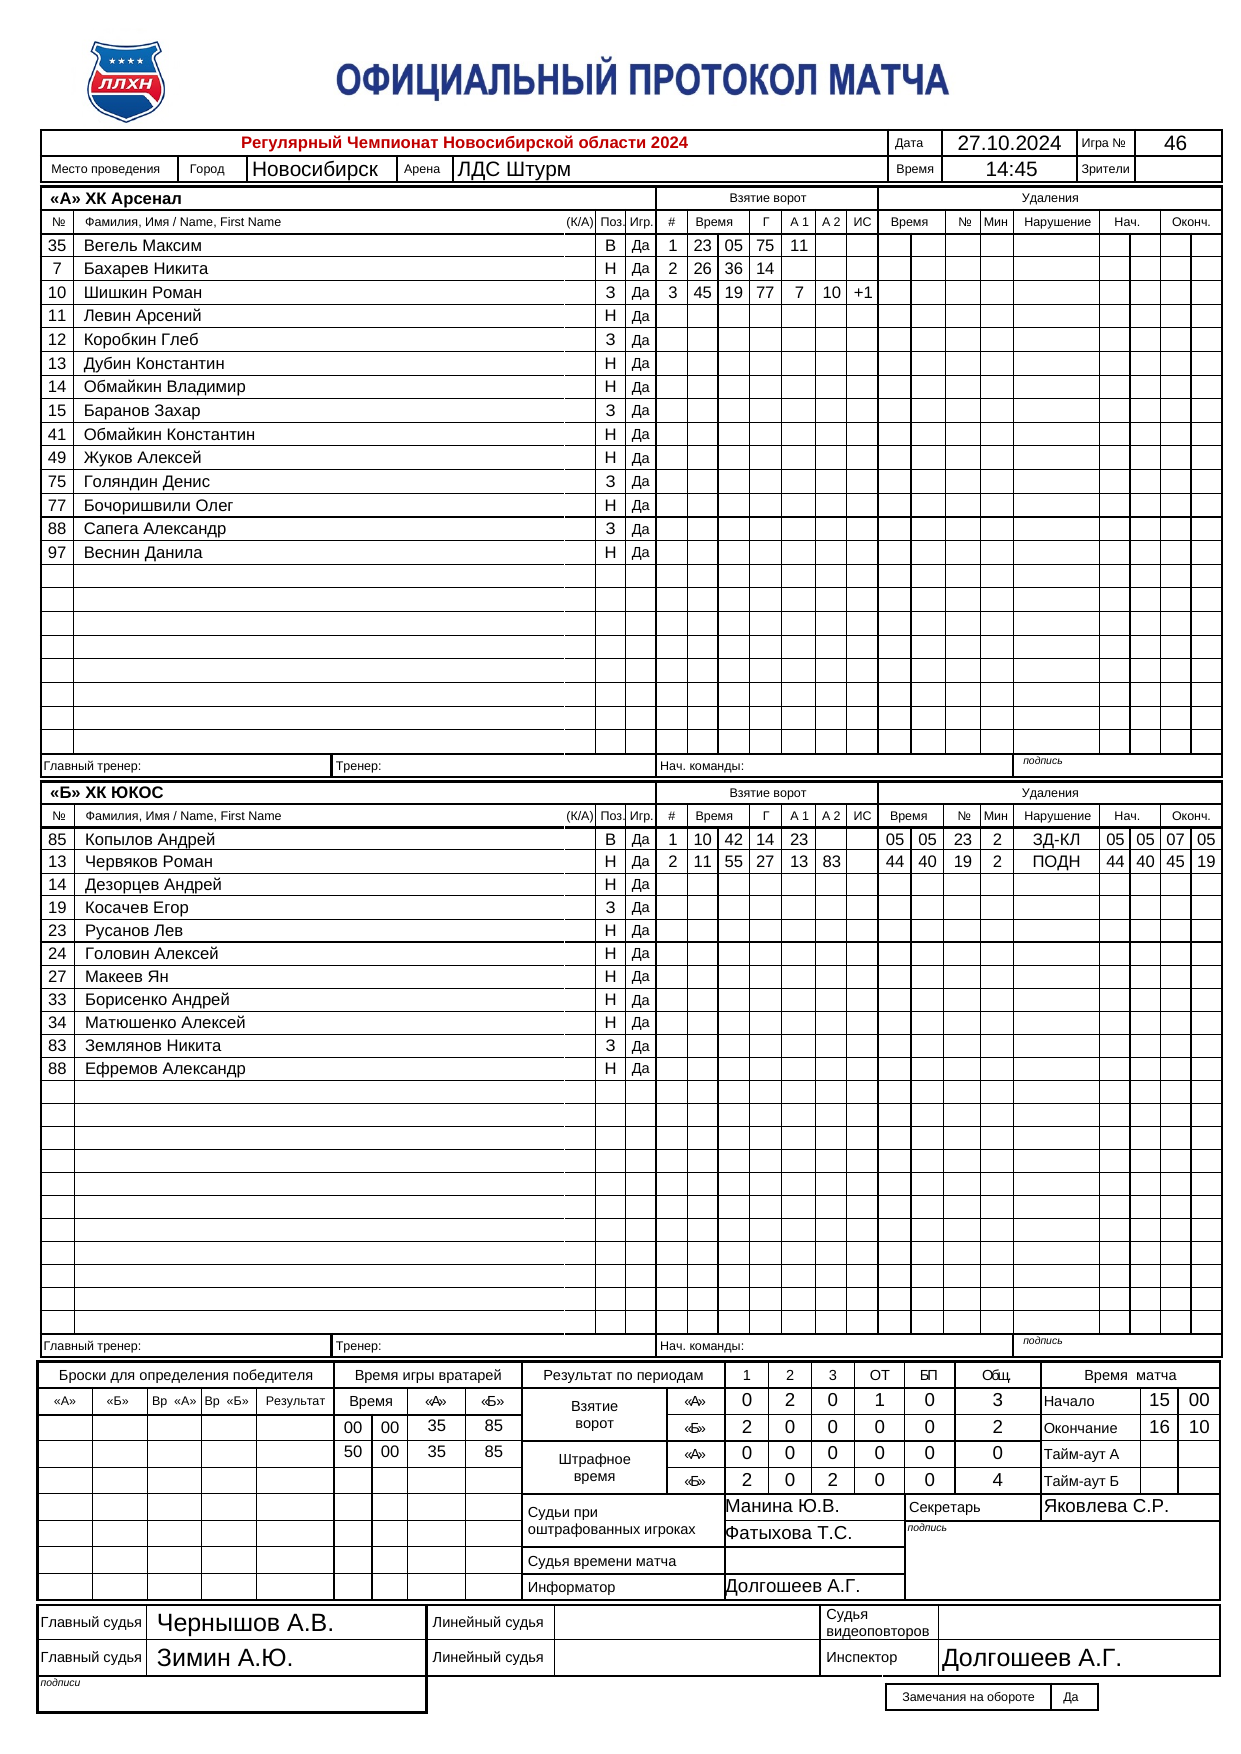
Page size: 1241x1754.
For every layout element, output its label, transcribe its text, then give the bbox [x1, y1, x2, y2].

table_cell [596, 588, 625, 611]
table_header Да [1052, 1685, 1097, 1709]
table_cell [42, 1081, 74, 1103]
table_cell [944, 874, 980, 895]
table_cell 75 [42, 470, 73, 493]
table_cell [596, 1081, 625, 1103]
table_cell [1192, 305, 1221, 327]
table_cell [879, 1104, 910, 1126]
table_cell [981, 235, 1013, 256]
table_cell [1161, 943, 1190, 964]
table_cell Косачев Егор [75, 896, 564, 918]
table_cell Чернышов А.В. [147, 1606, 425, 1639]
table_cell [596, 1150, 625, 1172]
table_cell [75, 1219, 564, 1241]
table_cell [750, 541, 781, 564]
table_cell [981, 376, 1013, 398]
table_cell [879, 730, 910, 753]
table_cell [879, 281, 910, 303]
table_cell [944, 1150, 980, 1172]
table_cell Долгошеев А.Г. [726, 1575, 904, 1599]
table_cell [912, 943, 943, 964]
table_cell [912, 446, 945, 469]
table_cell [1100, 281, 1129, 303]
table_cell [1014, 494, 1099, 516]
table_cell [1192, 730, 1221, 753]
table_cell [879, 1242, 910, 1264]
table_cell [42, 1219, 74, 1241]
table_cell [944, 1012, 980, 1033]
table_cell Веснин Данила [74, 541, 564, 564]
table_cell [750, 874, 781, 895]
table_cell [847, 541, 877, 564]
table_cell [1161, 896, 1190, 918]
table_cell [946, 423, 980, 445]
table_cell [816, 305, 846, 327]
table_cell 34 [42, 1012, 74, 1033]
table_cell Судьи при оштрафованных игроках [523, 1495, 724, 1546]
table_cell [946, 352, 980, 374]
table_cell [626, 612, 655, 634]
table_cell [1100, 1104, 1129, 1126]
table_cell [782, 305, 815, 327]
table_cell [981, 1150, 1013, 1172]
table_cell [939, 1606, 1219, 1639]
table_header 3 [812, 1363, 854, 1387]
table_cell [688, 636, 717, 658]
table_cell [1100, 423, 1129, 445]
table_cell [1192, 943, 1221, 964]
table_cell Поз. [596, 211, 625, 233]
table_cell Н [596, 1012, 625, 1033]
table_cell [1014, 1311, 1099, 1333]
table_cell [626, 1196, 655, 1218]
table_cell [912, 1288, 943, 1310]
table_cell [408, 1574, 465, 1599]
table_header Игра № [1078, 131, 1134, 155]
table_cell Да [626, 305, 655, 327]
table_cell [596, 1311, 625, 1333]
table_cell [1192, 1311, 1221, 1333]
table_cell [657, 636, 687, 658]
table_cell [1131, 1058, 1160, 1079]
table_cell [1100, 1196, 1129, 1218]
table_cell [1192, 636, 1221, 658]
table_cell [981, 683, 1013, 706]
table_cell № [944, 805, 980, 826]
table_cell [565, 446, 595, 469]
table_cell 2 [956, 1415, 1040, 1440]
table_cell [75, 1196, 564, 1218]
table_cell [1161, 636, 1190, 658]
table_cell [1100, 659, 1129, 682]
table_cell [1131, 874, 1160, 895]
table_cell [847, 1311, 877, 1333]
table_cell [688, 565, 717, 587]
table_cell [816, 399, 846, 422]
table_cell [1100, 1035, 1129, 1057]
table_cell Да [626, 850, 655, 872]
table_cell [847, 636, 877, 658]
table_cell [816, 518, 846, 540]
table_cell [782, 588, 815, 611]
table_cell [816, 966, 846, 987]
table_cell [981, 943, 1013, 964]
table_cell [1161, 730, 1190, 753]
table_cell [946, 257, 980, 280]
table_cell [688, 612, 717, 634]
table_cell [750, 305, 781, 327]
table_cell [912, 896, 943, 918]
table_cell [1100, 1173, 1129, 1195]
table_cell [912, 305, 945, 327]
table_cell [466, 1468, 521, 1493]
table_cell [782, 1288, 815, 1310]
table_cell [1131, 1104, 1160, 1126]
table_cell # [657, 211, 687, 233]
table_cell [816, 1265, 846, 1287]
table_cell [657, 1127, 687, 1149]
table_cell Головин Алексей [75, 943, 564, 964]
table_cell [1100, 1265, 1129, 1287]
table_cell [816, 612, 846, 634]
table_cell 40 [1131, 850, 1160, 872]
table_cell Долгошеев А.Г. [939, 1640, 1219, 1675]
table_cell [912, 376, 945, 398]
table_cell Оконч. [1161, 211, 1221, 233]
table_cell [1014, 1196, 1099, 1218]
table_cell 00 [335, 1416, 371, 1440]
table_cell 0 [855, 1468, 904, 1493]
table_cell [596, 1127, 625, 1149]
table_cell [657, 423, 687, 445]
table_cell [782, 446, 815, 469]
table_cell Да [626, 352, 655, 374]
table_cell [1100, 1311, 1129, 1333]
table_cell [879, 494, 910, 516]
table_cell [74, 683, 564, 706]
table_cell 2 [657, 850, 687, 872]
table_cell 10 [42, 281, 73, 303]
table_cell [879, 1288, 910, 1310]
table_cell [93, 1468, 147, 1493]
table_cell [373, 1547, 407, 1573]
table_cell [657, 399, 687, 422]
table_cell [1100, 565, 1129, 587]
table_cell [879, 683, 910, 706]
table_cell [1192, 920, 1221, 941]
table_cell [750, 565, 781, 587]
table_cell [1100, 707, 1129, 729]
table_cell [42, 1127, 74, 1149]
table_cell [719, 612, 749, 634]
table_cell Окончание [1042, 1415, 1140, 1440]
table_cell Да [626, 281, 655, 303]
table_cell [1100, 352, 1129, 374]
table_cell Мин [981, 211, 1013, 233]
table_cell [1014, 1265, 1099, 1287]
table_cell [1161, 966, 1190, 987]
table_cell [981, 494, 1013, 516]
table_cell [565, 257, 595, 280]
table_cell [883, 1677, 1220, 1681]
table_cell [1192, 588, 1221, 611]
table_cell [782, 1196, 815, 1218]
table_cell 0 [905, 1389, 954, 1413]
table_cell [202, 1574, 256, 1599]
table_cell [719, 328, 749, 351]
table_cell [1161, 1173, 1190, 1195]
table_cell [657, 1288, 687, 1310]
table_cell [42, 1104, 74, 1126]
table_cell [816, 636, 846, 658]
table_cell [1131, 636, 1160, 658]
table_cell [1161, 423, 1190, 445]
table_cell А 2 [816, 805, 846, 826]
table_cell [912, 707, 945, 729]
table_cell [1014, 707, 1099, 729]
table_cell [657, 376, 687, 398]
table_cell [565, 1058, 595, 1079]
table_cell [408, 1521, 465, 1546]
table_cell [847, 399, 877, 422]
table_cell [565, 565, 595, 587]
table_cell [879, 1219, 910, 1241]
table_cell Да [626, 829, 655, 849]
table_cell [816, 1081, 846, 1103]
table_cell [1014, 1150, 1099, 1172]
table_cell [148, 1574, 201, 1599]
table_cell [847, 1012, 877, 1033]
table_cell Н [596, 850, 625, 872]
table_cell [816, 730, 846, 753]
table_cell [816, 896, 846, 918]
table_cell [1014, 920, 1099, 941]
table_cell [93, 1521, 147, 1546]
table_cell [565, 328, 595, 351]
table_cell 2 [981, 829, 1013, 849]
table_cell [1192, 1081, 1221, 1103]
table_cell [782, 565, 815, 587]
table_cell [879, 707, 910, 729]
table_cell [946, 399, 980, 422]
table_cell Голяндин Денис [74, 470, 564, 493]
table_cell [879, 305, 910, 327]
table_cell [1100, 305, 1129, 327]
table_cell Левин Арсений [74, 305, 564, 327]
table_cell Вр «Б» [202, 1389, 256, 1413]
table_cell 41 [42, 423, 73, 445]
table_cell [1100, 399, 1129, 422]
table_cell [1161, 683, 1190, 706]
table_cell [1192, 1012, 1221, 1033]
table_cell [782, 352, 815, 374]
table_cell Фатыхова Т.С. [726, 1521, 904, 1546]
table_cell [1131, 423, 1160, 445]
table_cell 14:45 [943, 157, 1076, 181]
table_cell [688, 541, 717, 564]
table_cell 2 [726, 1468, 768, 1493]
table_cell [42, 612, 73, 634]
table_cell Да [626, 328, 655, 351]
table_cell [1100, 1288, 1129, 1310]
table_cell [816, 1288, 846, 1310]
table_cell [1014, 423, 1099, 445]
table_cell [75, 1127, 564, 1149]
table_cell Н [596, 989, 625, 1011]
table_cell Место проведения [42, 157, 177, 181]
table_cell 0 [769, 1468, 811, 1493]
table_cell [816, 920, 846, 941]
table_cell [847, 1150, 877, 1172]
table_cell [1131, 896, 1160, 918]
table_cell [1100, 1127, 1129, 1149]
table_cell [782, 376, 815, 398]
table_cell [981, 1104, 1013, 1126]
table_cell Да [626, 1012, 655, 1033]
table_cell [879, 1150, 910, 1172]
table_cell [750, 588, 781, 611]
table_cell [688, 1219, 717, 1241]
table_header Время матча [1042, 1363, 1219, 1387]
table_cell [1161, 1150, 1190, 1172]
table_cell [879, 920, 910, 941]
table_cell [257, 1468, 333, 1493]
table_cell [565, 989, 595, 1011]
table_cell [847, 446, 877, 469]
table_cell [719, 399, 749, 422]
table_cell [782, 730, 815, 753]
table_cell [688, 352, 717, 374]
table_cell [944, 1173, 980, 1195]
table_cell Матюшенко Алексей [75, 1012, 564, 1033]
table_cell [657, 1104, 687, 1126]
table_cell [657, 730, 687, 753]
table_cell [1014, 896, 1099, 918]
table_cell [1161, 659, 1190, 682]
table_cell [944, 1104, 980, 1126]
table_cell [1131, 281, 1160, 303]
table_cell [879, 943, 910, 964]
table_cell [148, 1547, 201, 1573]
table_cell Н [596, 352, 625, 374]
table_cell [879, 1058, 910, 1079]
table_cell [981, 730, 1013, 753]
table_cell 36 [719, 257, 749, 280]
table_cell [750, 1219, 781, 1241]
table_cell [750, 636, 781, 658]
table_cell [944, 1265, 980, 1287]
table_cell [719, 989, 749, 1011]
table_cell 55 [719, 850, 749, 872]
table_cell [847, 850, 877, 872]
table_cell Да [626, 874, 655, 895]
table_cell [657, 494, 687, 516]
table_cell [912, 1219, 943, 1241]
table_cell [1179, 1468, 1219, 1493]
table_cell [39, 1441, 92, 1467]
table_cell [565, 659, 595, 682]
table_cell [1014, 281, 1099, 303]
table_cell [1161, 399, 1190, 422]
table_cell Да [626, 399, 655, 422]
table_cell [257, 1494, 333, 1520]
table_cell [847, 305, 877, 327]
table_cell [750, 730, 781, 753]
table_cell № [42, 805, 74, 826]
table_cell [816, 1242, 846, 1264]
table_cell [719, 1288, 749, 1310]
table_cell [1161, 588, 1190, 611]
table_cell Н [596, 1058, 625, 1079]
table_cell [626, 1173, 655, 1195]
table_cell [565, 1242, 595, 1264]
table_cell [981, 1196, 1013, 1218]
table_cell [1192, 235, 1221, 256]
table_cell [782, 1127, 815, 1149]
table_cell [847, 707, 877, 729]
table_cell [1161, 328, 1190, 351]
table_cell [1192, 1242, 1221, 1264]
table_cell [750, 1127, 781, 1149]
table_cell 0 [812, 1442, 854, 1467]
table_cell [1014, 1012, 1099, 1033]
table_cell [688, 1265, 717, 1287]
table_cell Игр. [626, 211, 655, 233]
table_cell [42, 1150, 74, 1172]
table_cell [750, 707, 781, 729]
table_cell № [946, 211, 980, 233]
table_cell [719, 683, 749, 706]
table_cell [816, 1196, 846, 1218]
table_cell [1161, 446, 1190, 469]
table_cell [981, 1265, 1013, 1287]
table_cell [1131, 446, 1160, 469]
table_cell 50 [335, 1441, 371, 1467]
table_cell [688, 896, 717, 918]
table_cell [1179, 1441, 1219, 1467]
table_cell [408, 1547, 465, 1573]
table_cell [719, 446, 749, 469]
table_cell [626, 1288, 655, 1310]
table_cell [946, 235, 980, 256]
table_cell «А» [39, 1389, 92, 1413]
table_cell [981, 1311, 1013, 1333]
table_cell [39, 1521, 92, 1546]
table_cell 11 [688, 850, 717, 872]
table_cell [847, 1058, 877, 1079]
table_cell Штрафное время [523, 1442, 666, 1493]
table_cell [782, 1150, 815, 1172]
table_cell [981, 281, 1013, 303]
table_cell [1192, 1173, 1221, 1195]
table_cell [565, 1173, 595, 1195]
table_cell [750, 943, 781, 964]
table_cell [626, 1219, 655, 1241]
table_header 46 [1136, 131, 1221, 155]
table_cell [912, 588, 945, 611]
table_cell 27 [750, 850, 781, 872]
table_cell [1161, 1242, 1190, 1264]
table_cell [981, 1127, 1013, 1149]
table_cell [1192, 281, 1221, 303]
table_cell [847, 1104, 877, 1126]
table_cell 2 [812, 1468, 854, 1493]
table_cell ЗД-КЛ [1014, 829, 1099, 849]
table_cell 23 [42, 920, 74, 941]
table_cell [565, 376, 595, 398]
table_cell Фамилия, Имя / Name, First Name [75, 805, 565, 826]
table_cell [148, 1468, 201, 1493]
table_header Результат по периодам [523, 1363, 724, 1387]
table_cell [750, 1081, 781, 1103]
table_cell [879, 1173, 910, 1195]
table_cell [657, 1150, 687, 1172]
table_cell [816, 989, 846, 1011]
table_cell [42, 636, 73, 658]
table_cell [657, 683, 687, 706]
table_cell [816, 874, 846, 895]
table_cell [879, 257, 910, 280]
table_cell Сапега Александр [74, 518, 564, 540]
table_cell [1100, 588, 1129, 611]
table_cell [946, 588, 980, 611]
table_cell [946, 494, 980, 516]
table_header Общ. [956, 1363, 1040, 1387]
table_cell [879, 874, 910, 895]
table_cell 3 [657, 281, 687, 303]
table_cell [1014, 376, 1099, 398]
table_cell Тайм-аут А [1042, 1441, 1140, 1467]
table_cell № [42, 211, 73, 233]
table_cell [750, 352, 781, 374]
table_cell Нач. команды: [657, 1335, 1012, 1356]
table_cell 85 [466, 1441, 521, 1467]
table_cell [626, 683, 655, 706]
table_cell [719, 376, 749, 398]
table_cell [39, 1494, 92, 1520]
table_cell [946, 541, 980, 564]
table_cell [42, 1173, 74, 1195]
table_cell Главный тренер: [42, 1335, 330, 1356]
table_cell 35 [42, 235, 73, 256]
table_cell [657, 470, 687, 493]
table_header Замечания на обороте [887, 1685, 1050, 1709]
table_cell [565, 235, 595, 256]
table_cell [596, 1242, 625, 1264]
table_cell [565, 707, 595, 729]
table_cell 0 [905, 1415, 954, 1440]
table_cell [1192, 328, 1221, 351]
table_cell [1141, 1468, 1177, 1493]
table_cell [750, 1173, 781, 1195]
table_cell 1 [657, 235, 687, 256]
table_cell [565, 1265, 595, 1287]
table_cell Нарушение [1014, 805, 1099, 826]
table_cell [816, 707, 846, 729]
table_cell [688, 683, 717, 706]
table_cell [335, 1547, 371, 1573]
table_cell [688, 707, 717, 729]
table_cell Результат [257, 1389, 333, 1413]
table_cell [981, 1219, 1013, 1241]
table_cell Н [596, 943, 625, 964]
table_cell [816, 565, 846, 587]
table_cell [912, 1150, 943, 1172]
table_cell [1100, 376, 1129, 398]
table_cell [257, 1521, 333, 1546]
table_cell [1131, 352, 1160, 374]
table_cell [719, 707, 749, 729]
table_cell [719, 1196, 749, 1218]
table_cell [335, 1521, 371, 1546]
table_cell [719, 730, 749, 753]
table_cell «А» [668, 1389, 724, 1413]
table_cell [879, 565, 910, 587]
table_cell [1192, 423, 1221, 445]
table_cell [816, 1173, 846, 1195]
table_cell [428, 1677, 882, 1711]
table_cell [1161, 470, 1190, 493]
table_cell Нач. команды: [657, 755, 1012, 776]
table_cell [688, 494, 717, 516]
table_cell Мин [981, 805, 1013, 826]
table_cell [74, 565, 564, 587]
table_cell [782, 1242, 815, 1264]
table_cell [719, 541, 749, 564]
table_cell [1192, 659, 1221, 682]
table_cell 24 [42, 943, 74, 964]
table_cell «Б » [466, 1389, 521, 1413]
table_cell [847, 518, 877, 540]
table_cell [42, 1311, 74, 1333]
table_cell [750, 446, 781, 469]
table_cell [879, 235, 910, 256]
table_cell [816, 235, 846, 256]
table_cell [719, 565, 749, 587]
table_cell З [596, 328, 625, 351]
table_cell [596, 683, 625, 706]
table_cell [1014, 874, 1099, 895]
table_cell [466, 1494, 521, 1520]
table_cell [335, 1574, 371, 1599]
table_cell Да [626, 235, 655, 256]
table_cell [816, 659, 846, 682]
table_cell Да [626, 494, 655, 516]
table_cell [1131, 1288, 1160, 1310]
table_cell [596, 636, 625, 658]
table_cell [782, 943, 815, 964]
table_cell [688, 1104, 717, 1126]
table_cell [750, 376, 781, 398]
table_cell Главный судья [39, 1640, 146, 1675]
table_cell [1014, 1104, 1099, 1126]
table_cell 45 [1161, 850, 1190, 872]
table_cell [657, 1035, 687, 1057]
table_cell [847, 730, 877, 753]
table_cell [688, 730, 717, 753]
table_cell [912, 1035, 943, 1057]
table_cell Да [626, 470, 655, 493]
table_cell [1192, 1035, 1221, 1057]
table_cell [750, 1150, 781, 1172]
table_cell [981, 1058, 1013, 1079]
table_cell [847, 1242, 877, 1264]
table_cell Баранов Захар [74, 399, 564, 422]
table_cell [1192, 1150, 1221, 1172]
table_cell [1192, 470, 1221, 493]
table_cell [257, 1547, 333, 1573]
table_cell [1161, 1219, 1190, 1241]
table_cell [1014, 1173, 1099, 1195]
table_cell [719, 1081, 749, 1103]
table_cell [719, 1058, 749, 1079]
table_cell подпись [1014, 755, 1221, 776]
table_cell 7 [42, 257, 73, 280]
table_cell [750, 470, 781, 493]
table_cell [782, 874, 815, 895]
table_cell А 1 [782, 211, 815, 233]
table_cell [981, 1173, 1013, 1195]
table_cell З [596, 896, 625, 918]
table_cell [1192, 683, 1221, 706]
table_cell ЛДС Штурм [454, 157, 887, 181]
table_cell [1161, 281, 1190, 303]
table_cell Обмайкин Константин [74, 423, 564, 445]
table_header Взятие ворот [657, 188, 877, 209]
table_cell [1100, 966, 1129, 987]
table_cell 2 [769, 1389, 811, 1413]
table_cell [1192, 376, 1221, 398]
table_cell [944, 1035, 980, 1057]
table_cell [782, 1035, 815, 1057]
table_cell 0 [905, 1468, 954, 1493]
table_cell [1192, 399, 1221, 422]
table_cell [816, 328, 846, 351]
table_cell 05 [912, 829, 943, 849]
table_cell «А» [668, 1442, 724, 1467]
table_cell [750, 659, 781, 682]
table_cell 11 [42, 305, 73, 327]
table_header «Б» ХК ЮКОС [42, 783, 655, 803]
table_cell Н [596, 446, 625, 469]
table_cell [719, 1150, 749, 1172]
table_cell [1131, 518, 1160, 540]
table_cell [202, 1494, 256, 1520]
table_cell [719, 1242, 749, 1264]
table_cell [596, 1219, 625, 1241]
table_cell [555, 1640, 819, 1675]
table_cell Н [596, 305, 625, 327]
table_cell [1131, 399, 1160, 422]
table_cell [688, 1012, 717, 1033]
table_cell [1161, 376, 1190, 398]
table_cell [719, 1219, 749, 1241]
table_cell [981, 541, 1013, 564]
table_cell [1192, 565, 1221, 587]
table_cell Игр. [626, 805, 655, 826]
table_cell Фамилия, Имя / Name, First Name [74, 211, 565, 233]
table_cell [782, 636, 815, 658]
table_cell [1161, 565, 1190, 587]
table_cell [719, 423, 749, 445]
table_cell [596, 1288, 625, 1310]
table_cell [981, 352, 1013, 374]
table_cell [565, 1012, 595, 1033]
table_cell [944, 1311, 980, 1333]
table_header Регулярный Чемпионат Новосибирской области 2024 [42, 131, 887, 155]
table_cell [1014, 446, 1099, 469]
table_cell [1131, 1127, 1160, 1149]
table_cell 07 [1161, 829, 1190, 849]
table_cell [946, 707, 980, 729]
table_cell [981, 1035, 1013, 1057]
table_cell [75, 1081, 564, 1103]
table_cell [657, 896, 687, 918]
table_cell «Б» [93, 1389, 147, 1413]
table_cell [657, 659, 687, 682]
table_cell [596, 1104, 625, 1126]
table_cell [39, 1574, 92, 1599]
table_cell 05 [1100, 829, 1129, 849]
table_cell [912, 328, 945, 351]
table_cell [1014, 470, 1099, 493]
table_cell [1100, 1242, 1129, 1264]
table_cell [981, 1012, 1013, 1033]
table_cell [626, 1150, 655, 1172]
table_cell [981, 612, 1013, 634]
table_cell 77 [42, 494, 73, 516]
table_cell [1161, 707, 1190, 729]
table_cell 10 [688, 829, 717, 849]
table_cell Да [626, 989, 655, 1011]
table_cell [688, 1173, 717, 1195]
table_cell [202, 1441, 256, 1467]
table_cell [750, 989, 781, 1011]
table_cell [565, 829, 595, 849]
table_cell [879, 659, 910, 682]
table_cell [847, 565, 877, 587]
table_cell [373, 1494, 407, 1520]
table_cell [912, 1311, 943, 1333]
table_cell Г [750, 805, 781, 826]
table_cell 00 [373, 1416, 407, 1440]
table_cell [944, 1081, 980, 1103]
table_cell [912, 1081, 943, 1103]
table_cell [816, 683, 846, 706]
table_cell [1161, 1127, 1190, 1149]
table_cell [847, 829, 877, 849]
table_cell З [596, 470, 625, 493]
table_cell 35 [408, 1416, 465, 1440]
table_cell [719, 896, 749, 918]
table_cell [657, 328, 687, 351]
table_cell [1131, 1035, 1160, 1057]
table_cell Да [626, 446, 655, 469]
table_cell [565, 1127, 595, 1149]
table_cell [912, 281, 945, 303]
table_cell [816, 1127, 846, 1149]
table_cell 0 [726, 1389, 768, 1413]
table_cell [1100, 730, 1129, 753]
table_cell [726, 1548, 904, 1573]
table_cell [1014, 1058, 1099, 1079]
table_cell 85 [42, 829, 74, 849]
table_cell [981, 328, 1013, 351]
table_cell [565, 518, 595, 540]
table_cell [782, 1104, 815, 1126]
table_cell [782, 494, 815, 516]
table_cell [816, 588, 846, 611]
table_cell [257, 1441, 333, 1467]
table_cell [596, 730, 625, 753]
table_cell [1014, 659, 1099, 682]
table_cell [1100, 612, 1129, 634]
table_cell Н [596, 257, 625, 280]
table_cell [847, 494, 877, 516]
table_cell 19 [944, 850, 980, 872]
picture [5, 28, 1179, 129]
table_cell [202, 1468, 256, 1493]
table_cell [847, 612, 877, 634]
table_cell (К/А) [565, 805, 595, 826]
table_cell Тренер: [333, 755, 655, 776]
table_cell [816, 1104, 846, 1126]
table_cell [912, 352, 945, 374]
table_cell [565, 494, 595, 516]
table_cell 0 [855, 1415, 904, 1440]
table_cell Тайм-аут Б [1042, 1468, 1140, 1493]
table_cell 0 [956, 1442, 1040, 1467]
table_cell [1014, 352, 1099, 374]
table_cell [782, 896, 815, 918]
table_cell [847, 1288, 877, 1310]
table_cell [912, 659, 945, 682]
table_cell Н [596, 541, 625, 564]
table_cell Судья времени матча [523, 1548, 724, 1573]
table_cell [626, 659, 655, 682]
table_cell [1161, 1058, 1190, 1079]
table_cell [1014, 565, 1099, 587]
table_cell [688, 1196, 717, 1218]
table_cell [42, 730, 73, 753]
table_cell 2 [726, 1415, 768, 1440]
table_cell [879, 636, 910, 658]
table_cell [816, 494, 846, 516]
table_cell [782, 399, 815, 422]
table_cell [981, 896, 1013, 918]
table_header 1 [726, 1363, 768, 1387]
table_cell [879, 1311, 910, 1333]
table_cell [912, 1265, 943, 1287]
table_cell [912, 730, 945, 753]
table_cell [202, 1521, 256, 1546]
table_cell [1161, 1104, 1190, 1126]
table_cell Начало [1042, 1389, 1140, 1413]
table_cell [719, 1035, 749, 1057]
table_cell З [596, 281, 625, 303]
table_cell [657, 920, 687, 941]
table_cell 11 [782, 235, 815, 256]
table_cell Линейный судья [428, 1640, 554, 1675]
table_cell [847, 1035, 877, 1057]
table_cell [944, 1196, 980, 1218]
table_cell [912, 518, 945, 540]
table_cell Н [596, 920, 625, 941]
table_header «А» ХК Арсенал [42, 188, 655, 209]
table_cell [42, 659, 73, 682]
table_cell «Б» [668, 1468, 724, 1493]
table_cell Землянов Никита [75, 1035, 564, 1057]
table_header Время игры вратарей [335, 1363, 521, 1387]
table_cell [719, 305, 749, 327]
table_cell [408, 1468, 465, 1493]
table_cell Город [179, 157, 246, 181]
table_cell 05 [1131, 829, 1160, 849]
table_cell [688, 328, 717, 351]
table_cell [750, 1265, 781, 1287]
table_cell [688, 874, 717, 895]
table_cell [74, 612, 564, 634]
table_cell [1099, 1682, 1220, 1711]
table_cell Да [626, 920, 655, 941]
table_cell [1131, 989, 1160, 1011]
table_cell [912, 683, 945, 706]
table_cell [816, 446, 846, 469]
table_cell Н [596, 376, 625, 398]
table_cell [565, 352, 595, 374]
table_header БП [905, 1363, 954, 1387]
table_cell Поз. [596, 805, 625, 826]
table_cell [93, 1547, 147, 1573]
table_cell [626, 588, 655, 611]
table_cell [750, 896, 781, 918]
table_cell [981, 874, 1013, 895]
table_cell [1192, 1058, 1221, 1079]
table_cell [879, 588, 910, 611]
table_cell [657, 518, 687, 540]
table_cell [1100, 257, 1129, 280]
table_cell [75, 1150, 564, 1172]
table_cell [719, 494, 749, 516]
table_cell [688, 446, 717, 469]
table_cell [74, 707, 564, 729]
table_cell [1131, 1173, 1160, 1195]
table_cell 15 [42, 399, 73, 422]
table_cell [565, 305, 595, 327]
table_cell [816, 1150, 846, 1172]
table_cell [39, 1547, 92, 1573]
table_cell [719, 874, 749, 895]
table_cell [816, 1035, 846, 1057]
table_cell [719, 1012, 749, 1033]
table_cell [1161, 1311, 1190, 1333]
table_cell [373, 1521, 407, 1546]
table_cell [879, 1196, 910, 1218]
table_cell [847, 943, 877, 964]
table_cell [335, 1494, 371, 1520]
table_cell [1100, 896, 1129, 918]
table_cell [1100, 1081, 1129, 1103]
table_cell Да [626, 966, 655, 987]
table_cell [981, 565, 1013, 587]
table_cell [912, 470, 945, 493]
table_cell [750, 920, 781, 941]
table_cell Да [626, 943, 655, 964]
table_cell [565, 1150, 595, 1172]
table_cell [946, 612, 980, 634]
table_cell [1014, 943, 1099, 964]
table_cell [565, 943, 595, 964]
table_cell Время [688, 211, 749, 233]
table_cell [912, 494, 945, 516]
table_cell 19 [1192, 850, 1221, 872]
table_cell ИС [847, 805, 877, 826]
table_cell [750, 1104, 781, 1126]
table_cell [565, 1081, 595, 1103]
table_cell [782, 1265, 815, 1287]
table_cell [1014, 1219, 1099, 1241]
table_cell [719, 588, 749, 611]
table_cell [981, 588, 1013, 611]
table_cell [981, 636, 1013, 658]
table_cell [565, 636, 595, 658]
table_cell [847, 328, 877, 351]
table_cell [1192, 966, 1221, 987]
table_cell [782, 989, 815, 1011]
table_cell [565, 874, 595, 895]
table_cell [565, 470, 595, 493]
table_cell [565, 966, 595, 987]
table_cell Ефремов Александр [75, 1058, 564, 1079]
table_cell Нарушение [1014, 211, 1099, 233]
table_cell [42, 588, 73, 611]
table_cell [719, 943, 749, 964]
table_cell [565, 730, 595, 753]
table_cell [912, 423, 945, 445]
table_cell [1100, 989, 1129, 1011]
table_cell [688, 1081, 717, 1103]
table_cell [1192, 257, 1221, 280]
table_cell Борисенко Андрей [75, 989, 564, 1011]
table_cell [75, 1288, 564, 1310]
table_cell [879, 896, 910, 918]
table_cell Зимин А.Ю. [147, 1640, 425, 1675]
table_cell [202, 1416, 256, 1440]
table_cell Жуков Алексей [74, 446, 564, 469]
table_cell [1100, 494, 1129, 516]
table_cell [1131, 659, 1160, 682]
table_cell З [596, 399, 625, 422]
table_cell [1192, 494, 1221, 516]
table_cell 15 [1141, 1389, 1177, 1413]
table_cell 05 [1192, 829, 1221, 849]
table_cell [946, 565, 980, 587]
table_cell [93, 1441, 147, 1467]
table_cell [688, 943, 717, 964]
table_cell [1131, 588, 1160, 611]
table_cell Арена [398, 157, 452, 181]
table_cell [657, 1081, 687, 1103]
table_cell [42, 1288, 74, 1310]
table_cell [750, 1035, 781, 1057]
table_cell [912, 257, 945, 280]
table_cell 27 [42, 966, 74, 987]
table_cell Г [750, 211, 781, 233]
table_cell [1014, 588, 1099, 611]
table_cell [596, 1265, 625, 1287]
table_cell 2 [657, 257, 687, 280]
table_cell Копылов Андрей [75, 829, 564, 849]
table_cell [373, 1468, 407, 1493]
table_cell [1192, 1288, 1221, 1310]
table_cell [1014, 683, 1099, 706]
table_cell [466, 1547, 521, 1573]
table_cell [944, 989, 980, 1011]
table_cell [1141, 1441, 1177, 1467]
table_cell [879, 1265, 910, 1287]
table_cell [946, 518, 980, 540]
table_cell [1131, 707, 1160, 729]
table_cell 05 [719, 235, 749, 256]
table_cell [1192, 1196, 1221, 1218]
table_cell [1161, 235, 1190, 256]
table_cell 23 [688, 235, 717, 256]
table_cell [1161, 612, 1190, 634]
table_cell [202, 1547, 256, 1573]
table_cell 33 [42, 989, 74, 1011]
table_cell [1161, 541, 1190, 564]
table_cell [596, 1173, 625, 1195]
table_cell [847, 989, 877, 1011]
table_cell [879, 1012, 910, 1033]
table_cell 49 [42, 446, 73, 469]
table_cell Коробкин Глеб [74, 328, 564, 351]
table_cell [1014, 1242, 1099, 1264]
table_cell [42, 565, 73, 587]
table_cell [782, 1081, 815, 1103]
table_cell [657, 588, 687, 611]
table_cell Тренер: [333, 1335, 655, 1356]
table_cell [688, 1242, 717, 1264]
table_cell [148, 1494, 201, 1520]
table_cell [816, 1058, 846, 1079]
table_cell [596, 707, 625, 729]
table_cell 75 [750, 235, 781, 256]
table_cell [782, 1219, 815, 1241]
table_cell [782, 423, 815, 445]
table_cell [782, 541, 815, 564]
table_cell [1192, 541, 1221, 564]
table_cell [1014, 612, 1099, 634]
table_cell [688, 470, 717, 493]
table_cell [75, 1265, 564, 1287]
table_cell [626, 636, 655, 658]
table_cell [1014, 1127, 1099, 1149]
table_cell 83 [816, 850, 846, 872]
table_cell [816, 423, 846, 445]
table_cell [816, 257, 846, 280]
table_cell [946, 446, 980, 469]
table_cell Да [626, 541, 655, 564]
table_cell [626, 730, 655, 753]
table_cell [782, 683, 815, 706]
table_cell [1131, 257, 1160, 280]
table_cell [879, 446, 910, 469]
table_cell [1192, 1265, 1221, 1287]
table_cell [847, 1127, 877, 1149]
table_cell [719, 1104, 749, 1126]
table_cell [1014, 541, 1099, 564]
table_cell [1014, 989, 1099, 1011]
table_cell [565, 1288, 595, 1310]
table_cell [1100, 235, 1129, 256]
table_cell [847, 470, 877, 493]
table_cell 42 [719, 829, 749, 849]
table_cell [847, 423, 877, 445]
table_cell Шишкин Роман [74, 281, 564, 303]
table_cell [688, 966, 717, 987]
table_cell 13 [782, 850, 815, 872]
table_cell Секретарь [906, 1495, 1040, 1520]
table_cell [565, 1219, 595, 1241]
table_cell [847, 235, 877, 256]
table_header Взятие ворот [657, 783, 877, 803]
table_cell [782, 920, 815, 941]
table_cell [148, 1521, 201, 1546]
table_header ОТ [855, 1363, 904, 1387]
table_cell 1 [855, 1389, 904, 1413]
table_cell [1100, 636, 1129, 658]
table_cell Да [626, 896, 655, 918]
table_cell [847, 352, 877, 374]
table_cell [782, 1012, 815, 1033]
table_cell [1100, 1219, 1129, 1241]
table_cell 12 [42, 328, 73, 351]
table_cell [657, 874, 687, 895]
table_header 27.10.2024 [943, 131, 1076, 155]
table_cell [1100, 920, 1129, 941]
table_cell [1100, 541, 1129, 564]
table_cell [565, 896, 595, 918]
table_cell 19 [42, 896, 74, 918]
table_cell [1131, 1242, 1160, 1264]
table_cell [1131, 943, 1160, 964]
table_cell [1131, 494, 1160, 516]
table_cell [626, 1127, 655, 1149]
table_cell [981, 423, 1013, 445]
table_cell [847, 874, 877, 895]
table_cell [1131, 376, 1160, 398]
table_cell [657, 943, 687, 964]
table_cell [688, 588, 717, 611]
table_cell [719, 659, 749, 682]
table_cell [847, 1081, 877, 1103]
table_cell [93, 1416, 147, 1440]
table_cell [657, 966, 687, 987]
table_cell [688, 305, 717, 327]
table_cell [847, 1265, 877, 1287]
table_cell [981, 989, 1013, 1011]
table_cell [626, 1104, 655, 1126]
table_cell [1014, 1081, 1099, 1103]
table_cell [565, 1104, 595, 1126]
table_cell [816, 352, 846, 374]
table_cell [1131, 541, 1160, 564]
table_cell Манина Ю.В. [726, 1495, 904, 1520]
table_cell Взятие ворот [523, 1389, 666, 1440]
table_cell (К/А) [565, 211, 595, 233]
table_cell [719, 636, 749, 658]
table_cell [912, 612, 945, 634]
table_cell 16 [1141, 1415, 1177, 1440]
table_cell [847, 966, 877, 987]
table_cell [565, 1035, 595, 1057]
table_cell Линейный судья [428, 1606, 554, 1639]
table_cell [657, 1311, 687, 1333]
table_cell [1014, 235, 1099, 256]
table_cell [565, 588, 595, 611]
table_cell [981, 1288, 1013, 1310]
table_cell [688, 1150, 717, 1172]
table_cell [657, 989, 687, 1011]
table_cell [1131, 1150, 1160, 1172]
table_cell [688, 920, 717, 941]
table_cell [1161, 1288, 1190, 1310]
table_cell [1161, 1081, 1190, 1103]
table_cell [879, 376, 910, 398]
table_cell [1192, 896, 1221, 918]
table_cell [565, 399, 595, 422]
table_cell [1192, 707, 1221, 729]
table_cell [912, 541, 945, 564]
table_cell [782, 707, 815, 729]
table_cell [1161, 989, 1190, 1011]
table_cell 0 [905, 1442, 954, 1467]
table_cell [688, 1311, 717, 1333]
table_cell [981, 1081, 1013, 1103]
table_cell Информатор [523, 1575, 724, 1599]
table_cell [981, 659, 1013, 682]
table_cell [816, 829, 846, 849]
table_cell [1161, 1035, 1190, 1057]
table_cell [847, 659, 877, 682]
table_cell «А» [408, 1389, 465, 1413]
table_cell [719, 470, 749, 493]
table_cell [816, 376, 846, 398]
table_cell [782, 518, 815, 540]
table_cell [912, 636, 945, 658]
table_cell [946, 683, 980, 706]
table_cell [1131, 966, 1160, 987]
table_cell Судья видеоповторов [821, 1606, 938, 1639]
table_cell 85 [466, 1416, 521, 1440]
table_cell 83 [42, 1035, 74, 1057]
table_cell [1161, 305, 1190, 327]
table_cell [565, 423, 595, 445]
table_cell [750, 1058, 781, 1079]
table_cell [1131, 470, 1160, 493]
table_cell [879, 399, 910, 422]
table_cell «Б» [668, 1415, 724, 1440]
table_cell 97 [42, 541, 73, 564]
table_cell 45 [688, 281, 717, 303]
table_cell [912, 874, 943, 895]
table_cell [981, 707, 1013, 729]
table_cell [1192, 446, 1221, 469]
table_cell Главный тренер: [42, 755, 330, 776]
table_cell Нач. [1100, 211, 1160, 233]
table_cell [750, 683, 781, 706]
table_cell [688, 1127, 717, 1149]
table_cell Новосибирск [248, 157, 396, 181]
table_cell Нач. [1100, 805, 1160, 826]
table_cell [257, 1574, 333, 1599]
table_cell [1014, 518, 1099, 540]
table_cell [879, 423, 910, 445]
table_cell 13 [42, 352, 73, 374]
table_cell Дубин Константин [74, 352, 564, 374]
table_cell [555, 1606, 819, 1639]
table_cell [912, 1173, 943, 1195]
table_cell [1161, 494, 1190, 516]
table_cell 14 [750, 257, 781, 280]
table_cell [782, 659, 815, 682]
table_cell [688, 518, 717, 540]
table_cell [688, 423, 717, 445]
table_cell [565, 920, 595, 941]
table_cell А 2 [816, 211, 846, 233]
table_cell [750, 518, 781, 540]
table_cell [879, 966, 910, 987]
table_cell [981, 257, 1013, 280]
table_cell [626, 565, 655, 587]
table_cell [1161, 1265, 1190, 1287]
table_cell [944, 1242, 980, 1264]
table_cell [1192, 1219, 1221, 1241]
table_cell [719, 920, 749, 941]
table_cell [981, 1242, 1013, 1264]
table_cell [879, 1081, 910, 1103]
table_cell [1100, 518, 1129, 540]
table_cell [75, 1104, 564, 1126]
table_cell [912, 920, 943, 941]
table_cell [1131, 1012, 1160, 1033]
table_header Броски для определения победителя [39, 1363, 333, 1387]
table_cell [657, 1173, 687, 1195]
table_cell Дезорцев Андрей [75, 874, 564, 895]
table_cell Бочоришвили Олег [74, 494, 564, 516]
table_cell [75, 1311, 564, 1333]
table_cell [74, 636, 564, 658]
table_cell [148, 1416, 201, 1440]
table_cell [1131, 1219, 1160, 1241]
table_cell [565, 281, 595, 303]
table_cell [816, 470, 846, 493]
table_cell 3 [956, 1389, 1040, 1413]
table_cell Оконч. [1161, 805, 1221, 826]
table_cell Н [596, 966, 625, 987]
table_cell [750, 1242, 781, 1264]
table_cell [912, 989, 943, 1011]
table_cell [912, 1127, 943, 1149]
table_cell [944, 920, 980, 941]
table_cell [847, 920, 877, 941]
table_cell [912, 1012, 943, 1033]
table_cell [1100, 1012, 1129, 1033]
table_cell [719, 966, 749, 987]
table_cell [565, 850, 595, 872]
table_cell [1131, 683, 1160, 706]
table_cell [688, 659, 717, 682]
table_cell Главный судья [39, 1606, 146, 1639]
table_cell [750, 1012, 781, 1033]
table_cell [912, 399, 945, 422]
table_cell [657, 352, 687, 374]
table_cell [657, 1219, 687, 1241]
table_cell 05 [879, 829, 910, 849]
table_cell [1131, 1265, 1160, 1287]
table_cell [981, 920, 1013, 941]
table_cell [565, 1196, 595, 1218]
table_cell [565, 612, 595, 634]
table_cell [42, 707, 73, 729]
table_cell [750, 328, 781, 351]
table_cell [750, 966, 781, 987]
table_cell [626, 1311, 655, 1333]
table_cell [912, 1058, 943, 1079]
table_cell [946, 659, 980, 682]
table_cell [1100, 328, 1129, 351]
table_cell [1131, 565, 1160, 587]
table_cell 77 [750, 281, 781, 303]
table_cell Н [596, 494, 625, 516]
table_cell Бахарев Никита [74, 257, 564, 280]
table_cell [912, 1104, 943, 1126]
table_cell [944, 1288, 980, 1310]
table_cell [946, 328, 980, 351]
table_cell [946, 305, 980, 327]
table_cell [1136, 157, 1221, 181]
table_cell [879, 518, 910, 540]
table_cell [912, 966, 943, 987]
table_cell [847, 896, 877, 918]
table_cell [1014, 1035, 1099, 1057]
table_cell 14 [750, 829, 781, 849]
table_cell [1131, 1081, 1160, 1103]
table_cell [408, 1494, 465, 1520]
table_cell [944, 896, 980, 918]
table_cell 14 [42, 376, 73, 398]
table_cell [1100, 874, 1129, 895]
table_cell [879, 1127, 910, 1149]
table_cell [688, 989, 717, 1011]
table_cell [946, 281, 980, 303]
table_cell 19 [719, 281, 749, 303]
table_cell [944, 1058, 980, 1079]
table_cell [1161, 874, 1190, 895]
table_cell [879, 989, 910, 1011]
table_header 2 [769, 1363, 811, 1387]
table_cell [1014, 328, 1099, 351]
table_cell 14 [42, 874, 74, 895]
table_cell [719, 518, 749, 540]
table_cell [39, 1416, 92, 1440]
table_cell [626, 1081, 655, 1103]
table_cell 23 [782, 829, 815, 849]
table_cell [1131, 1196, 1160, 1218]
table_cell [596, 659, 625, 682]
table_cell [39, 1468, 92, 1493]
table_cell [1100, 683, 1129, 706]
table_cell Время [879, 211, 945, 233]
table_cell [596, 1196, 625, 1218]
table_cell [750, 1196, 781, 1218]
table_cell [879, 352, 910, 374]
table_cell Обмайкин Владимир [74, 376, 564, 398]
table_cell [816, 1219, 846, 1241]
table_cell [1131, 305, 1160, 327]
table_cell [879, 328, 910, 351]
table_cell А 1 [782, 805, 815, 826]
table_cell [782, 1058, 815, 1079]
table_cell Зрители [1078, 157, 1134, 181]
table_cell [42, 1265, 74, 1287]
table_cell 00 [373, 1441, 407, 1467]
table_cell 88 [42, 1058, 74, 1079]
table_cell [981, 446, 1013, 469]
table_cell [750, 612, 781, 634]
table_cell [847, 683, 877, 706]
table_cell [1100, 446, 1129, 469]
table_cell [946, 730, 980, 753]
table_cell [1014, 1288, 1099, 1310]
table_cell [1131, 612, 1160, 634]
table_cell [688, 1288, 717, 1310]
table_cell 88 [42, 518, 73, 540]
table_cell 23 [944, 829, 980, 849]
table_cell Время [879, 805, 943, 826]
table_cell [944, 943, 980, 964]
table_cell 35 [408, 1441, 465, 1467]
table_cell [1192, 874, 1221, 895]
table_cell [75, 1173, 564, 1195]
table_cell [657, 612, 687, 634]
table_cell [257, 1416, 333, 1440]
table_cell [1014, 305, 1099, 327]
table_cell [626, 1242, 655, 1264]
table_cell [657, 305, 687, 327]
table_header Удаления [879, 783, 1221, 803]
table_cell Время [688, 805, 749, 826]
table_cell Время [335, 1389, 407, 1413]
table_cell [1014, 399, 1099, 422]
table_cell 1 [657, 829, 687, 849]
table_cell [782, 1311, 815, 1333]
table_cell [782, 966, 815, 987]
table_cell [42, 683, 73, 706]
table_cell 44 [1100, 850, 1129, 872]
table_cell Да [626, 376, 655, 398]
table_cell [596, 612, 625, 634]
table_cell [816, 943, 846, 964]
table_cell [879, 612, 910, 634]
table_cell [688, 1035, 717, 1057]
table_cell [1100, 470, 1129, 493]
table_cell [626, 1265, 655, 1287]
table_cell 44 [879, 850, 910, 872]
table_cell 0 [769, 1442, 811, 1467]
table_cell 0 [812, 1415, 854, 1440]
table_cell Да [626, 1035, 655, 1057]
table_cell [1192, 352, 1221, 374]
table_cell [750, 423, 781, 445]
table_cell [1131, 328, 1160, 351]
table_cell [93, 1574, 147, 1599]
table_cell 10 [816, 281, 846, 303]
table_cell [719, 1173, 749, 1195]
table_cell [782, 470, 815, 493]
table_cell подпись [1014, 1335, 1221, 1356]
table_cell Вр «А» [148, 1389, 201, 1413]
table_cell [1192, 989, 1221, 1011]
table_header Удаления [879, 188, 1221, 209]
table_cell Н [596, 874, 625, 895]
table_cell [1192, 518, 1221, 540]
table_cell [42, 1242, 74, 1264]
table_cell [782, 1173, 815, 1195]
table_cell [93, 1494, 147, 1520]
table_cell [1161, 920, 1190, 941]
table_cell [1014, 636, 1099, 658]
table_cell 4 [956, 1468, 1040, 1493]
table_cell [879, 470, 910, 493]
table_cell [719, 1311, 749, 1333]
table_cell [74, 730, 564, 753]
table_cell [1100, 1058, 1129, 1079]
table_cell Макеев Ян [75, 966, 564, 987]
table_cell [981, 305, 1013, 327]
table_cell Да [626, 518, 655, 540]
table_cell В [596, 829, 625, 849]
table_cell Да [626, 423, 655, 445]
table_cell +1 [847, 281, 877, 303]
table_cell [657, 446, 687, 469]
table_cell [466, 1521, 521, 1546]
table_cell [782, 612, 815, 634]
table_cell [847, 1173, 877, 1195]
table_cell [1161, 352, 1190, 374]
table_cell [688, 376, 717, 398]
table_cell [912, 1242, 943, 1264]
table_cell [657, 565, 687, 587]
table_cell [42, 1196, 74, 1218]
table_cell [750, 1288, 781, 1310]
table_cell [981, 518, 1013, 540]
table_cell [1161, 518, 1190, 540]
table_cell [719, 1127, 749, 1149]
table_cell [719, 352, 749, 374]
table_cell [944, 1219, 980, 1241]
table_cell [75, 1242, 564, 1264]
table_cell Н [596, 423, 625, 445]
table_cell [912, 235, 945, 256]
table_cell Инспектор [821, 1640, 938, 1675]
table_cell Да [626, 257, 655, 280]
table_cell 7 [782, 281, 815, 303]
table_cell [466, 1574, 521, 1599]
table_cell З [596, 1035, 625, 1057]
table_cell Да [626, 1058, 655, 1079]
table_cell [847, 588, 877, 611]
table_cell [946, 636, 980, 658]
table_cell [626, 707, 655, 729]
table_cell [148, 1441, 201, 1467]
table_cell ПОДН [1014, 850, 1099, 872]
table_cell [946, 376, 980, 398]
table_cell [1192, 1104, 1221, 1126]
table_cell 2 [981, 850, 1013, 872]
table_cell [912, 1196, 943, 1218]
table_cell [565, 1311, 595, 1333]
table_cell [847, 376, 877, 398]
table_cell [750, 1311, 781, 1333]
table_cell 0 [812, 1389, 854, 1413]
table_cell [912, 565, 945, 587]
table_cell Вегель Максим [74, 235, 564, 256]
table_cell [750, 399, 781, 422]
table_cell [719, 1265, 749, 1287]
table_cell [74, 659, 564, 682]
table_cell [750, 494, 781, 516]
table_cell [879, 541, 910, 564]
table_cell подпись [906, 1522, 1219, 1599]
table_cell [1161, 1196, 1190, 1218]
table_cell [657, 1058, 687, 1079]
table_cell З [596, 518, 625, 540]
table_cell [1161, 1012, 1190, 1033]
table_cell 26 [688, 257, 717, 280]
table_cell [688, 399, 717, 422]
table_cell [1161, 257, 1190, 280]
table_cell [657, 1196, 687, 1218]
table_cell [944, 966, 980, 987]
table_header Дата [889, 131, 941, 155]
table_cell 0 [726, 1442, 768, 1467]
table_cell [1014, 730, 1099, 753]
table_cell Русанов Лев [75, 920, 564, 941]
table_cell [981, 470, 1013, 493]
table_cell [944, 1127, 980, 1149]
table_cell [657, 1012, 687, 1033]
table_cell [657, 1242, 687, 1264]
table_cell [1192, 1127, 1221, 1149]
table_cell 40 [912, 850, 943, 872]
table_cell [373, 1574, 407, 1599]
table_cell [782, 257, 815, 280]
table_cell [1100, 1150, 1129, 1172]
table_cell [657, 1265, 687, 1287]
table_cell 00 [1179, 1389, 1219, 1413]
table_cell [847, 1219, 877, 1241]
table_cell [816, 1012, 846, 1033]
table_cell 0 [769, 1415, 811, 1440]
table_cell [1014, 966, 1099, 987]
table_cell [74, 588, 564, 611]
table_cell 10 [1179, 1415, 1219, 1440]
table_cell [847, 257, 877, 280]
table_cell [1131, 920, 1160, 941]
table_cell [1100, 943, 1129, 964]
table_cell 13 [42, 850, 74, 872]
table_cell [1131, 730, 1160, 753]
table_cell [981, 966, 1013, 987]
table_cell [782, 328, 815, 351]
table_cell [946, 470, 980, 493]
table_cell [816, 541, 846, 564]
table_cell [657, 707, 687, 729]
table_cell [1014, 257, 1099, 280]
table_cell # [657, 805, 687, 826]
table_cell [1131, 235, 1160, 256]
table_cell [335, 1468, 371, 1493]
table_cell [879, 1035, 910, 1057]
table_cell [981, 399, 1013, 422]
table_cell [1131, 1311, 1160, 1333]
table_cell [816, 1311, 846, 1333]
table_cell [565, 683, 595, 706]
table_cell [657, 541, 687, 564]
table_cell подписи [39, 1677, 425, 1711]
table_cell [688, 1058, 717, 1079]
table_cell В [596, 235, 625, 256]
table_cell Время [889, 157, 941, 181]
table_cell [596, 565, 625, 587]
table_cell 0 [855, 1442, 904, 1467]
table_cell Яковлева С.Р. [1042, 1495, 1219, 1520]
table_cell Червяков Роман [75, 850, 564, 872]
table_cell ИС [847, 211, 877, 233]
table_cell [847, 1196, 877, 1218]
table_cell [565, 541, 595, 564]
table_cell [1192, 612, 1221, 634]
